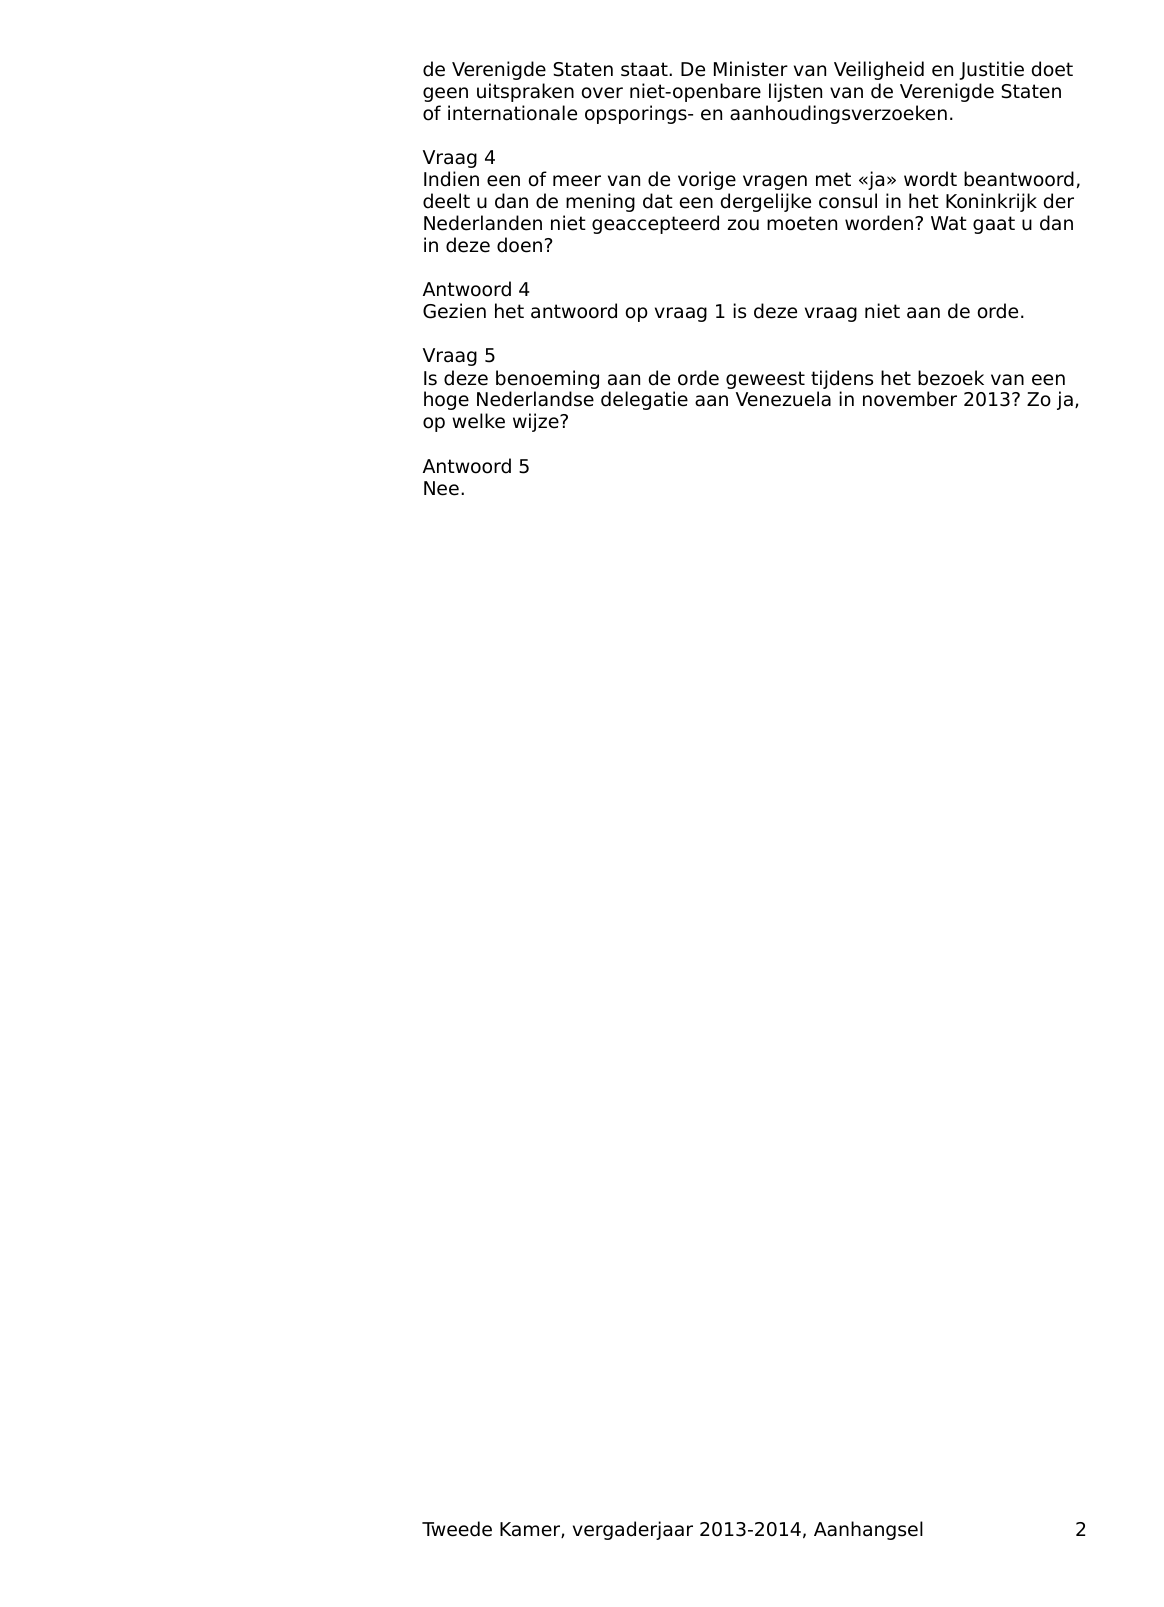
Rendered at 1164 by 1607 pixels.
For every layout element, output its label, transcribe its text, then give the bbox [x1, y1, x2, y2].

text Indien een of meer van de vorige vragen met «ja» wordt beantwoord, deelt u dan de mening dat een dergelijke consul in het Koninkrijk der Nederlanden niet geaccepteerd zou moeten worden? Wat gaat u dan in deze doen? [422, 169, 1087, 257]
text Antwoord 4 [422, 279, 1087, 301]
text Antwoord 5 [422, 456, 1087, 477]
text Vraag 5 [422, 345, 1087, 367]
text de Verenigde Staten staat. De Minister van Veiligheid en Justitie doet geen uitspraken over niet-openbare lijsten van de Verenigde Staten of internationale opsporings- en aanhoudingsverzoeken. [422, 59, 1087, 125]
text Vraag 4 [422, 147, 1087, 169]
text Is deze benoeming aan de orde geweest tijdens het bezoek van een hoge Nederlandse delegatie aan Venezuela in november 2013? Zo ja, op welke wijze? [422, 367, 1087, 433]
text Nee. [422, 477, 1087, 499]
text Gezien het antwoord op vraag 1 is deze vraag niet aan de orde. [422, 301, 1087, 323]
